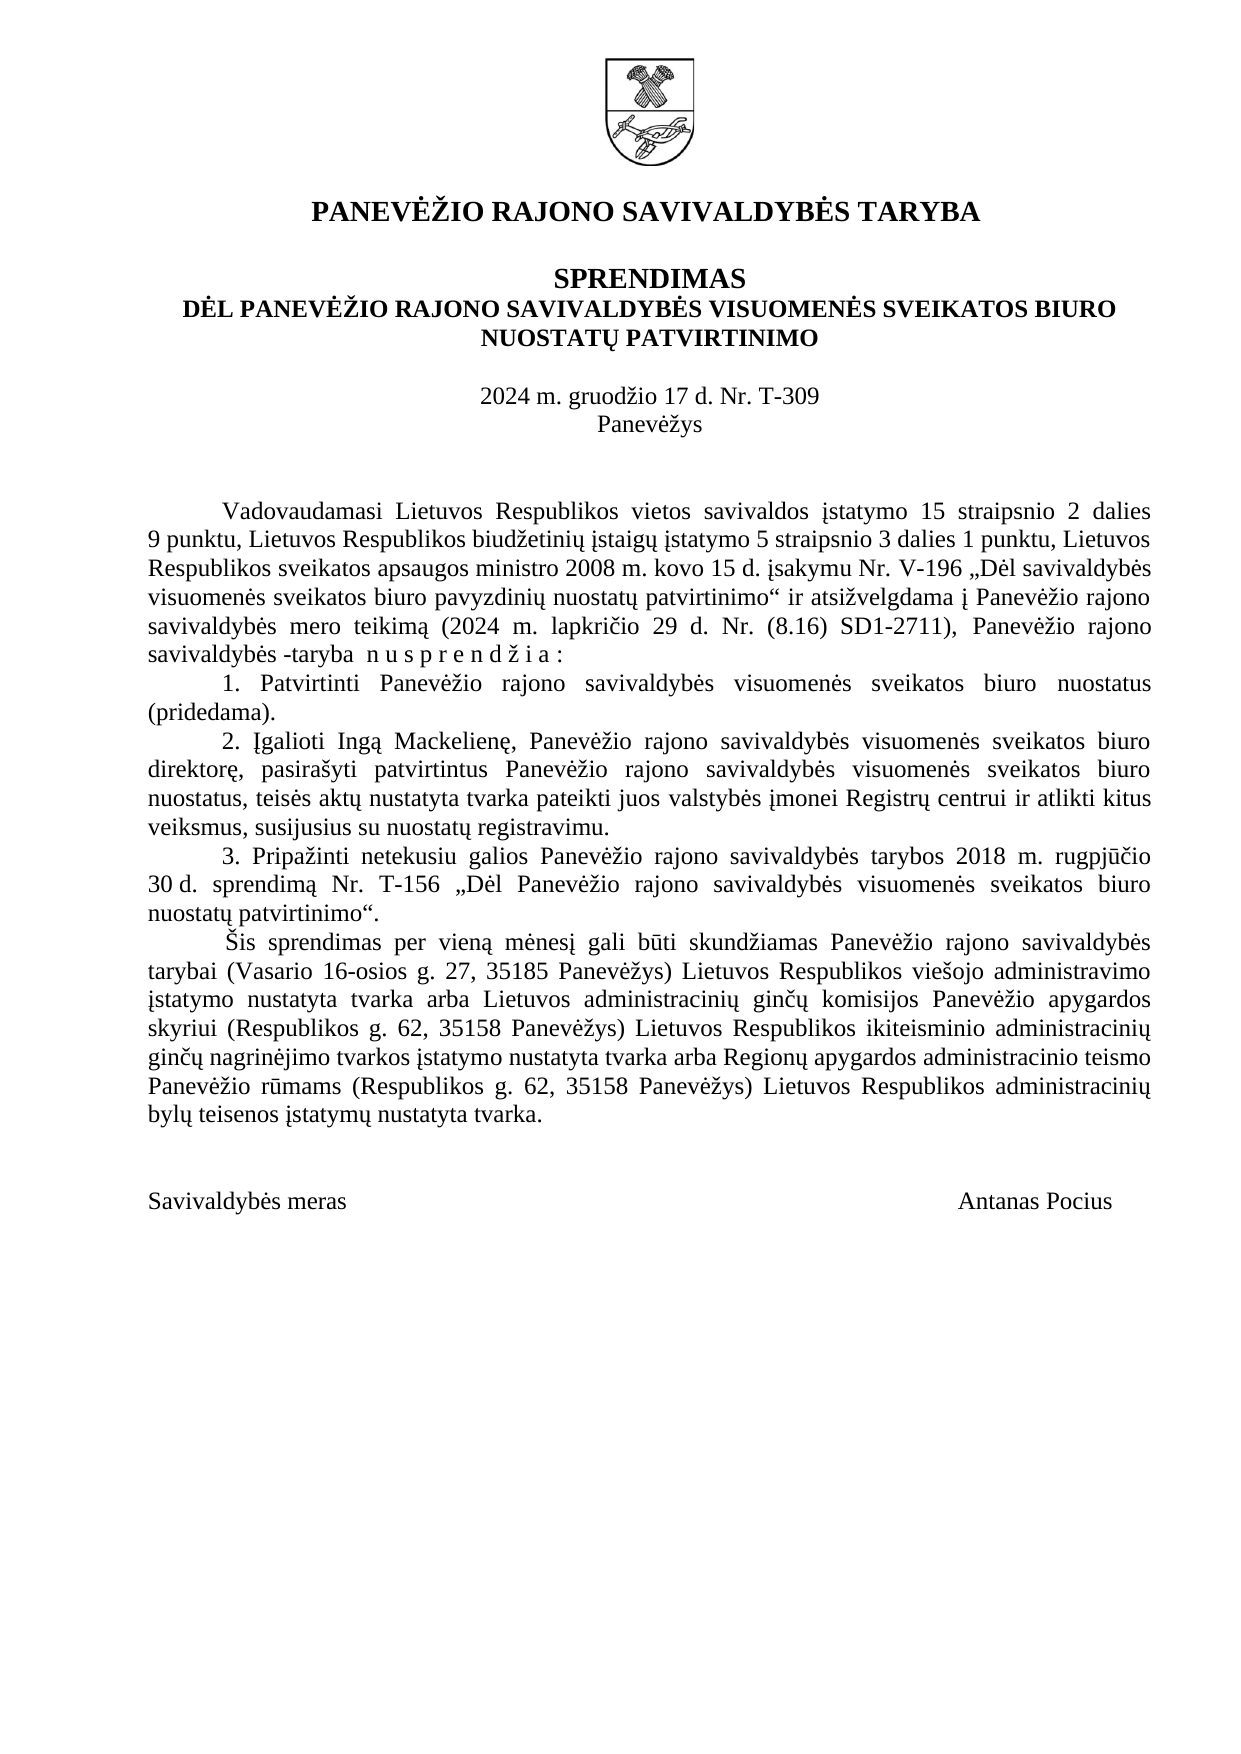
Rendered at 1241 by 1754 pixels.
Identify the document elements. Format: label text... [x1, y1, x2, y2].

text 3. Pripažinti netekusiu galios Panevėžio rajono savivaldybės tarybos 2018 m. rugpjūčio 30 d. sprendimą Nr. T-156 „Dėl Panevėžio rajono savivaldybės visuomenės sveikatos biuro nuostatų patvirtinimo“. [148, 841, 1152, 927]
text DĖL PANEVĖŽIO RAJONO SAVIVALDYBĖS VISUOMENĖS SVEIKATOS BIURO NUOSTATŲ PATVIRTINIMO [148, 294, 1152, 352]
text Šis sprendimas per vieną mėnesį gali būti skundžiamas Panevėžio rajono savivaldybės tarybai (Vasario 16-osios g. 27, 35185 Panevėžys) Lietuvos Respublikos viešojo administravimo įstatymo nustatyta tvarka arba Lietuvos administracinių ginčų komisijos Panevėžio apygardos skyriui (Respublikos g. 62, 35158 Panevėžys) Lietuvos Respublikos ikiteisminio administracinių ginčų nagrinėjimo tvarkos įstatymo nustatyta tvarka arba Regionų apygardos administracinio teismo Panevėžio rūmams (Respublikos g. 62, 35158 Panevėžys) Lietuvos Respublikos administracinių bylų teisenos įstatymų nustatyta tvarka. [148, 927, 1152, 1128]
text PANEVĖŽIO RAJONO SAVIVALDYBĖS TARYBA [148, 194, 1152, 227]
text 1. Patvirtinti Panevėžio rajono savivaldybės visuomenės sveikatos biuro nuostatus (pridedama). [148, 668, 1152, 726]
text SPRENDIMAS [148, 261, 1152, 294]
text Savivaldybės meras Antanas Pocius [148, 1186, 1152, 1214]
text Panevėžys [148, 409, 1152, 438]
text 2. Įgalioti Ingą Mackelienę, Panevėžio rajono savivaldybės visuomenės sveikatos biuro direktorę, pasirašyti patvirtintus Panevėžio rajono savivaldybės visuomenės sveikatos biuro nuostatus, teisės aktų nustatyta tvarka pateikti juos valstybės įmonei Registrų centrui ir atlikti kitus veiksmus, susijusius su nuostatų registravimu. [148, 726, 1152, 841]
text 2024 m. gruodžio 17 d. Nr. T-309 [148, 381, 1152, 409]
text Vadovaudamasi Lietuvos Respublikos vietos savivaldos įstatymo 15 straipsnio 2 dalies 9 punktu, Lietuvos Respublikos biudžetinių įstaigų įstatymo 5 straipsnio 3 dalies 1 punktu, Lietuvos Respublikos sveikatos apsaugos ministro 2008 m. kovo 15 d. įsakymu Nr. V-196 „Dėl savivaldybės visuomenės sveikatos biuro pavyzdinių nuostatų patvirtinimo“ ir atsižvelgdama į Panevėžio rajono savivaldybės mero teikimą (2024 m. lapkričio 29 d. Nr. (8.16) SD1-2711), Panevėžio rajono savivaldybės -taryba nusprendžia: [148, 496, 1152, 668]
